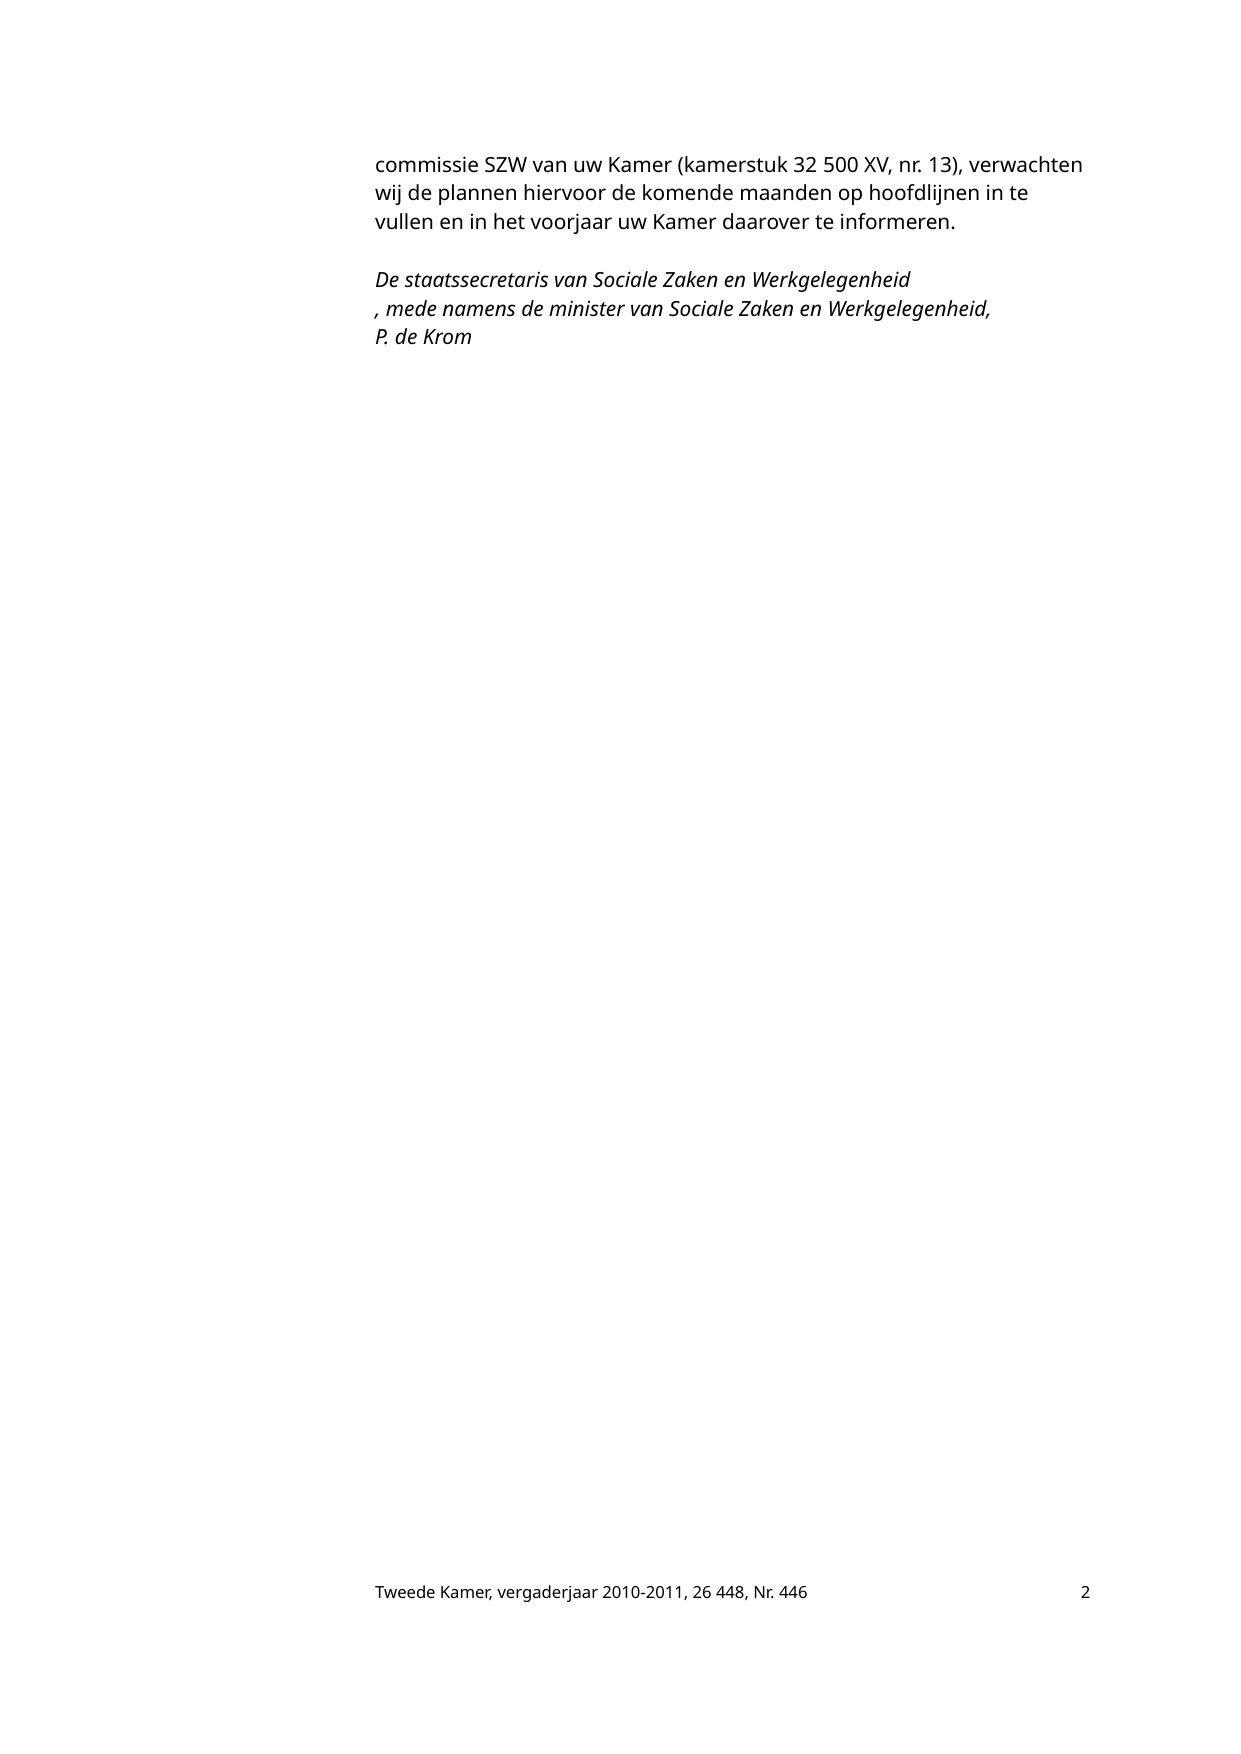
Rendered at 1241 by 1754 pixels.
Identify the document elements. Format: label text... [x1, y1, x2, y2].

text commissie SZW van uw Kamer (kamerstuk 32 500 XV, nr. 13), verwachten wij de plannen hiervoor de komende maanden op hoofdlijnen in te vullen en in het voorjaar uw Kamer daarover te informeren. [375, 150, 1090, 235]
text De staatssecretaris van Sociale Zaken en Werkgelegenheid [375, 265, 1090, 294]
text , mede namens de minister van Sociale Zaken en Werkgelegenheid, [375, 294, 1090, 322]
text P. de Krom [375, 322, 1090, 351]
